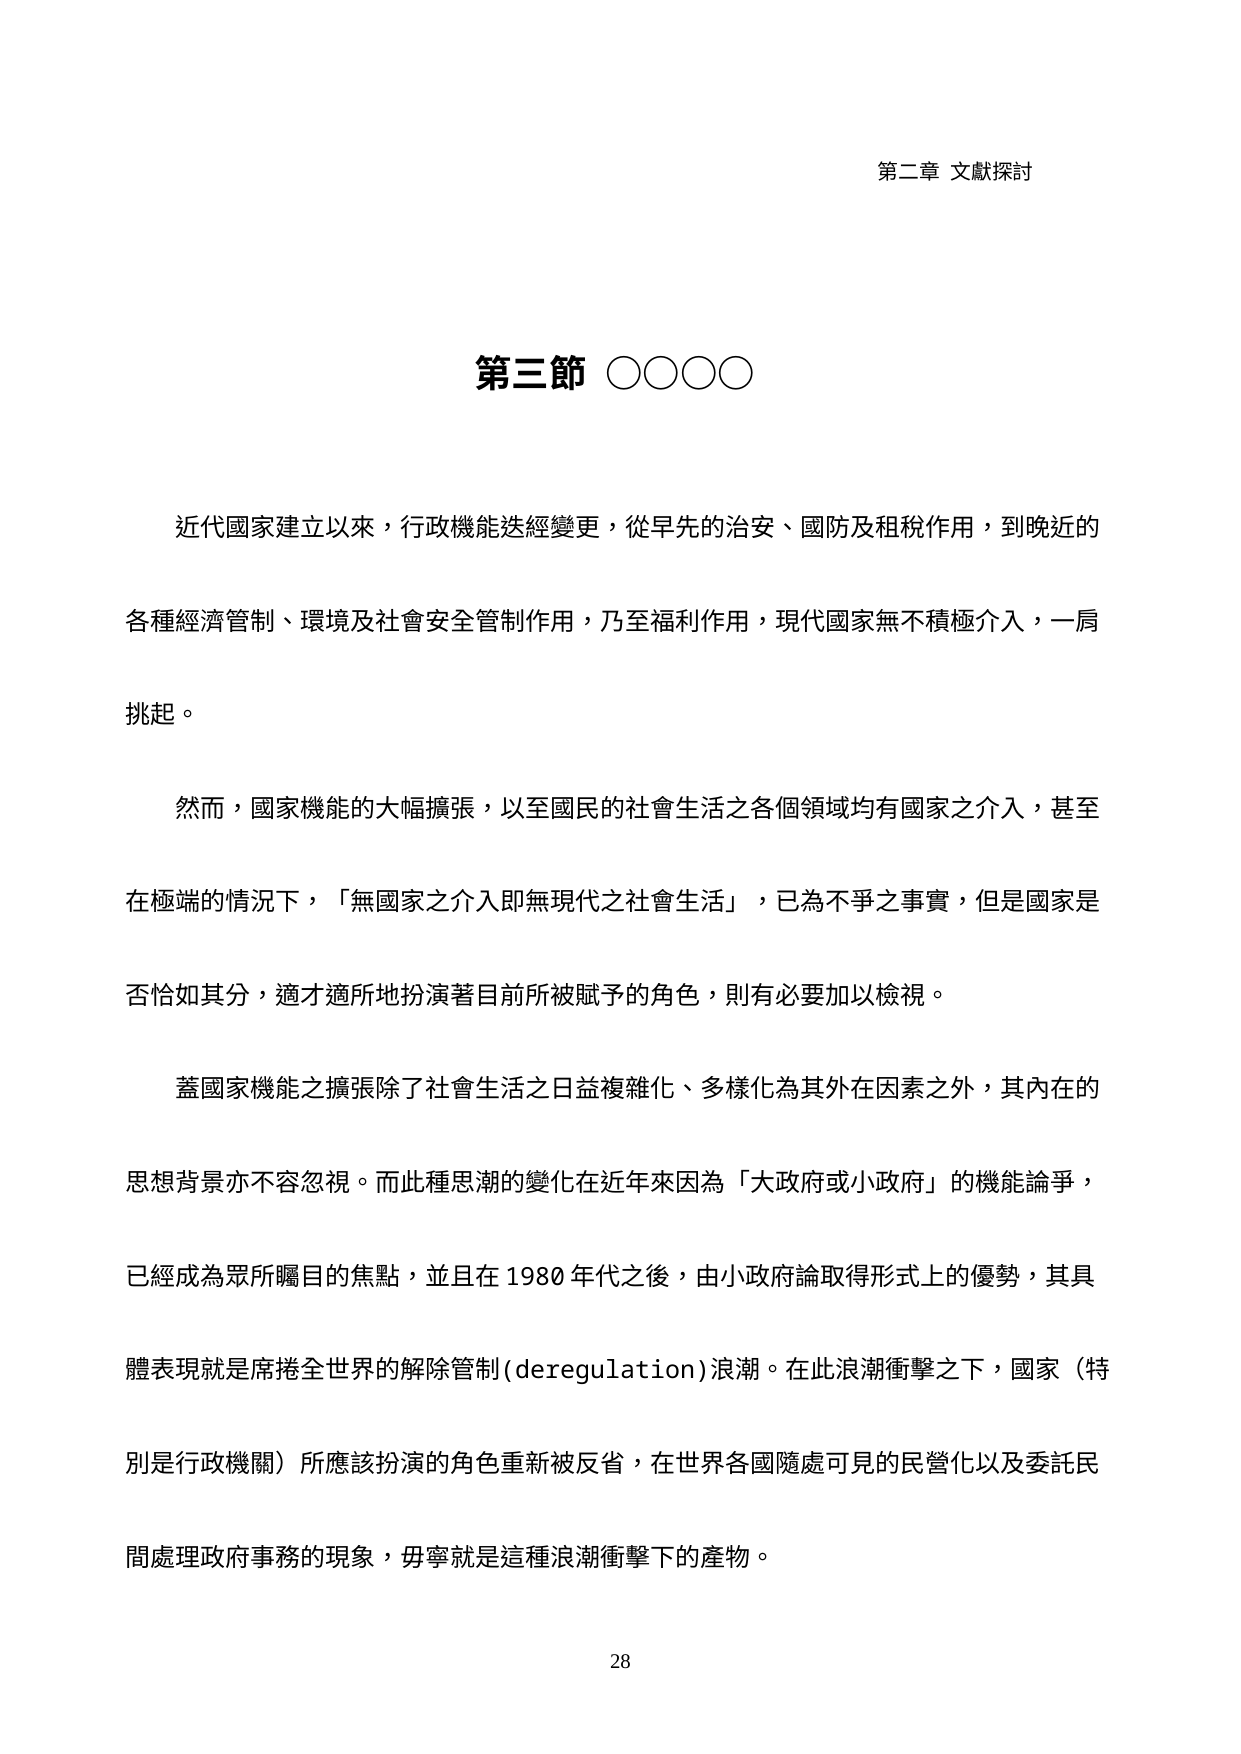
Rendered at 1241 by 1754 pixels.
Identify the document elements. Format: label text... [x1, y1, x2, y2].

text 近代國家建立以來，行政機能迭經變更，從早先的治安、國防及租稅作用，到晚近的各種經濟管制、環境及社會安全管制作用，乃至福利作用，現代國家無不積極介入，一肩挑起。 [125, 484, 1115, 734]
text 蓋國家機能之擴張除了社會生活之日益複雜化、多樣化為其外在因素之外，其內在的思想背景亦不容忽視。而此種思潮的變化在近年來因為「大政府或小政府」的機能論爭，已經成為眾所矚目的焦點，並且在1980年代之後，由小政府論取得形式上的優勢，其具體表現就是席捲全世界的解除管制(deregulation)浪潮。在此浪潮衝擊之下，國家（特別是行政機關）所應該扮演的角色重新被反省，在世界各國隨處可見的民營化以及委託民間處理政府事務的現象，毋寧就是這種浪潮衝擊下的產物。 [125, 1045, 1115, 1576]
text 第三節 ○○○○ [114, 329, 1115, 392]
text 然而，國家機能的大幅擴張，以至國民的社會生活之各個領域均有國家之介入，甚至在極端的情況下，「無國家之介入即無現代之社會生活」，已為不爭之事實，但是國家是否恰如其分，適才適所地扮演著目前所被賦予的角色，則有必要加以檢視。 [125, 764, 1115, 1014]
